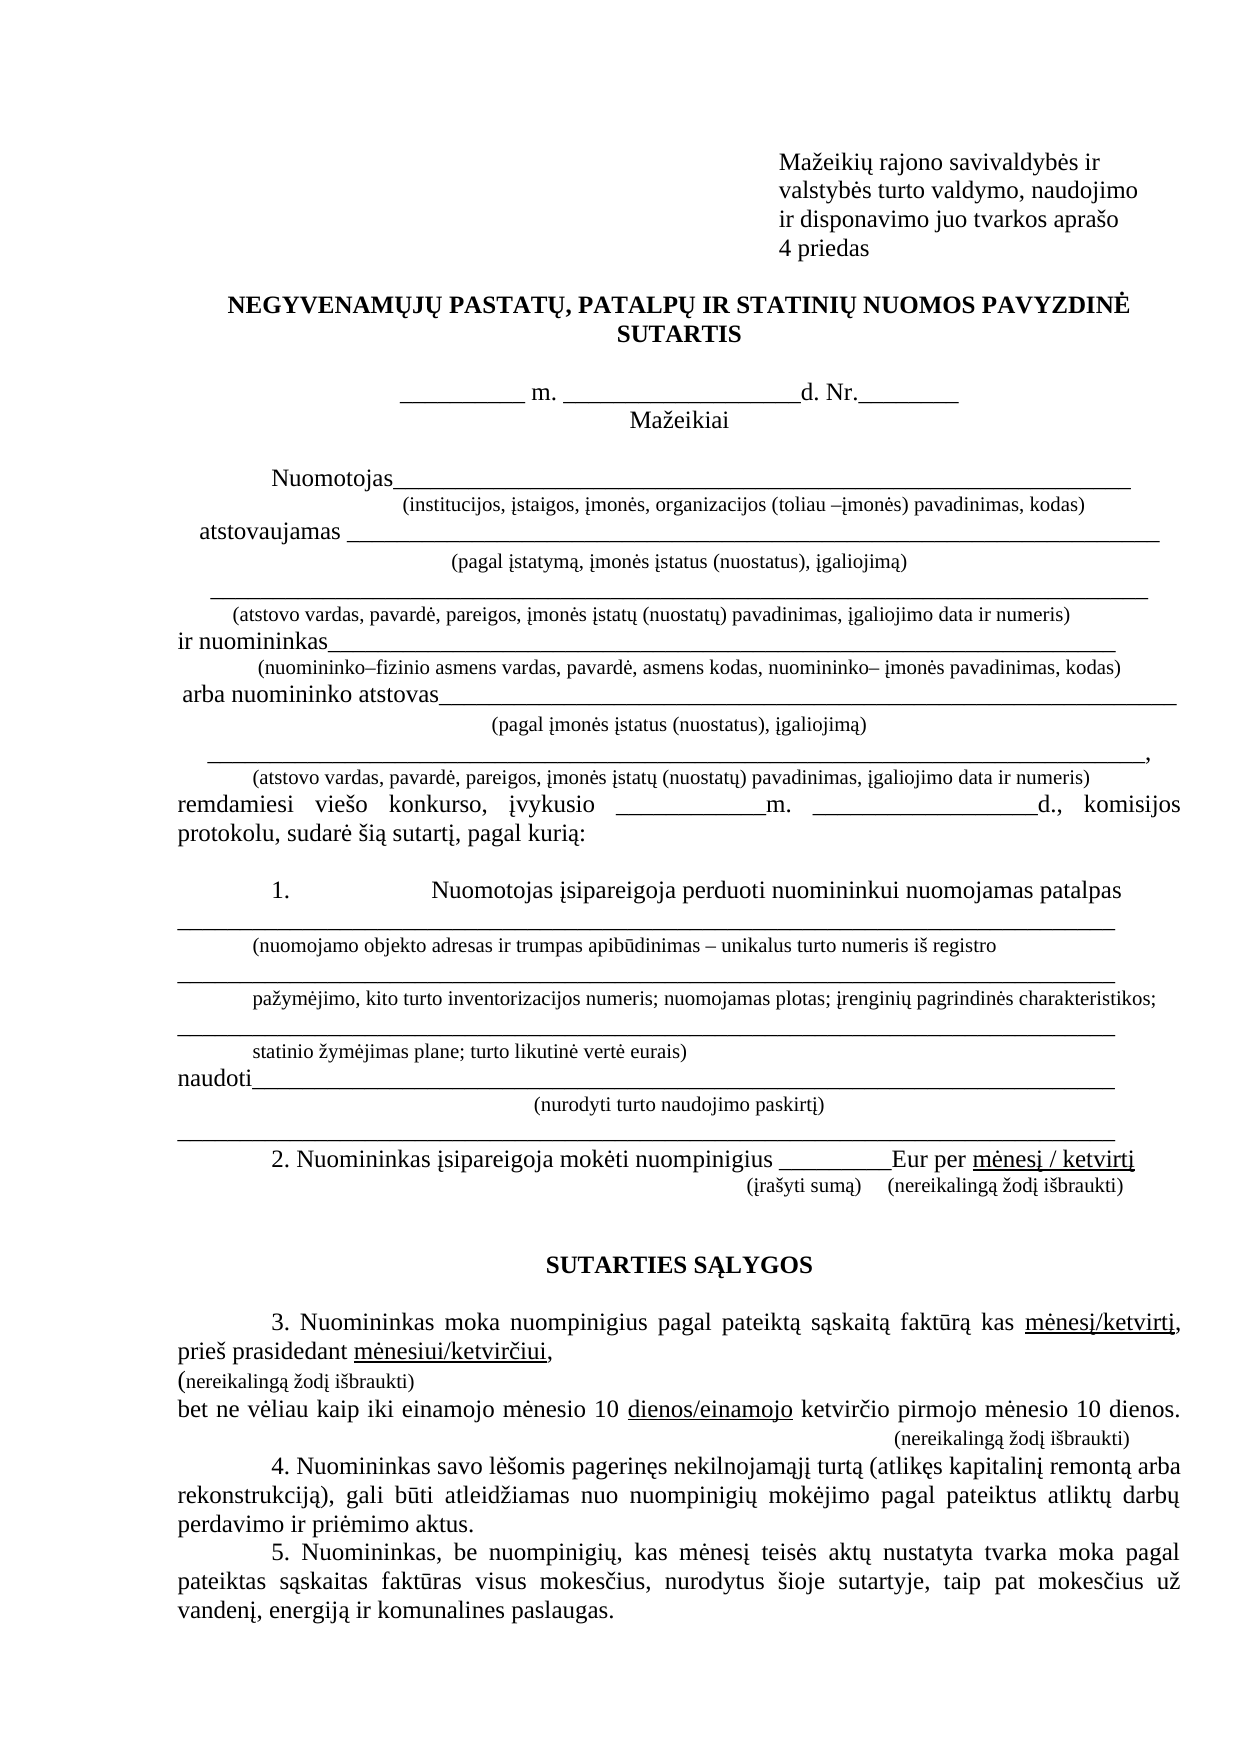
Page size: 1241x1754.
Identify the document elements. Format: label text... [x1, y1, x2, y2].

text Mažeikių rajono savivaldybės ir [740, 147, 1181, 176]
text (nuomojamo objekto adresas ir trumpas apibūdinimas – unikalus turto numeris iš registro [177, 933, 1181, 957]
text 3. Nuomininkas moka nuompinigius pagal pateiktą sąskaitą faktūrą kas mėnesį/ketvirtį, prieš prasidedant mėnesiui/ketvirčiui, (nereikalingą žodį išbraukti) [177, 1307, 1181, 1394]
text ___________________________________________________________________________ [177, 904, 1181, 933]
text 2. Nuomininkas įsipareigoja mokėti nuompinigius _________Eur per mėnesį / ketvirtį [177, 1144, 1181, 1173]
text ___________________________________________________________________________ [177, 957, 1181, 986]
text SUTARTIES SĄLYGOS [177, 1250, 1181, 1279]
text (institucijos, įstaigos, įmonės, organizacijos (toliau –įmonės) pavadinimas, kodas) [177, 492, 1181, 516]
text naudoti_____________________________________________________________________ [177, 1063, 1181, 1092]
text ___________________________________________________________________________ [177, 1010, 1181, 1039]
text Mažeikiai [177, 406, 1181, 434]
text (atstovo vardas, pavardė, pareigos, įmonės įstatų (nuostatų) pavadinimas, įgaliojimo data ir numeris) [252, 765, 1181, 789]
text ir disponavimo juo tvarkos aprašo [740, 204, 1181, 233]
text ___________________________________________________________________________ [177, 1116, 1181, 1144]
text (nuomininko–fizinio asmens vardas, pavardė, asmens kodas, nuomininko– įmonės pavadinimas, kodas) [252, 655, 1181, 679]
text statinio žymėjimas plane; turto likutinė vertė eurais) [177, 1039, 1181, 1063]
text 4. Nuomininkas savo lėšomis pagerinęs nekilnojamąjį turtą (atlikęs kapitalinį remontą arba rekonstrukciją), gali būti atleidžiamas nuo nuompinigių mokėjimo pagal pateiktus atliktų darbų perdavimo ir priėmimo aktus. [177, 1451, 1181, 1537]
text pažymėjimo, kito turto inventorizacijos numeris; nuomojamas plotas; įrenginių pagrindinės charakteristikos; [177, 986, 1181, 1010]
text (nurodyti turto naudojimo paskirtį) [177, 1092, 1181, 1116]
text 1. Nuomotojas įsipareigoja perduoti nuomininkui nuomojamas patalpas [271, 876, 1181, 904]
text 4 priedas [740, 233, 1181, 262]
text atstovaujamas _________________________________________________________________ (pagal įstatymą, įmonės įstatus (nuostatus), įgaliojimą) ___________________________________________________________________________ [177, 516, 1181, 602]
text NEGYVENAMŲJŲ PASTATŲ, PATALPŲ IR STATINIŲ NUOMOS PAVYZDINĖ SUTARTIS [177, 291, 1181, 348]
text remdamiesi viešo konkurso, įvykusio ____________m. __________________d., komisijos protokolu, sudarė šią sutartį, pagal kurią: [177, 789, 1181, 847]
text __________ m. ___________________d. Nr.________ [177, 377, 1181, 406]
text arba nuomininko atstovas___________________________________________________________ (pagal įmonės įstatus (nuostatus), įgaliojimą) ___________________________________________________________________________, [177, 679, 1181, 765]
text (atstovo vardas, pavardė, pareigos, įmonės įstatų (nuostatų) pavadinimas, įgaliojimo data ir numeris) [177, 602, 1181, 626]
text valstybės turto valdymo, naudojimo [740, 176, 1181, 204]
text (įrašyti sumą) (nereikalingą žodį išbraukti) [177, 1173, 1181, 1197]
text bet ne vėliau kaip iki einamojo mėnesio 10 dienos/einamojo ketvirčio pirmojo mėnesio 10 dienos. (nereikalingą žodį išbraukti) [177, 1394, 1181, 1451]
text ir nuomininkas_______________________________________________________________ [177, 626, 1181, 655]
text 5. Nuomininkas, be nuompinigių, kas mėnesį teisės aktų nustatyta tvarka moka pagal pateiktas sąskaitas faktūras visus mokesčius, nurodytus šioje sutartyje, taip pat mokesčius už vandenį, energiją ir komunalines paslaugas. [177, 1537, 1181, 1624]
text Nuomotojas___________________________________________________________ [177, 463, 1181, 492]
